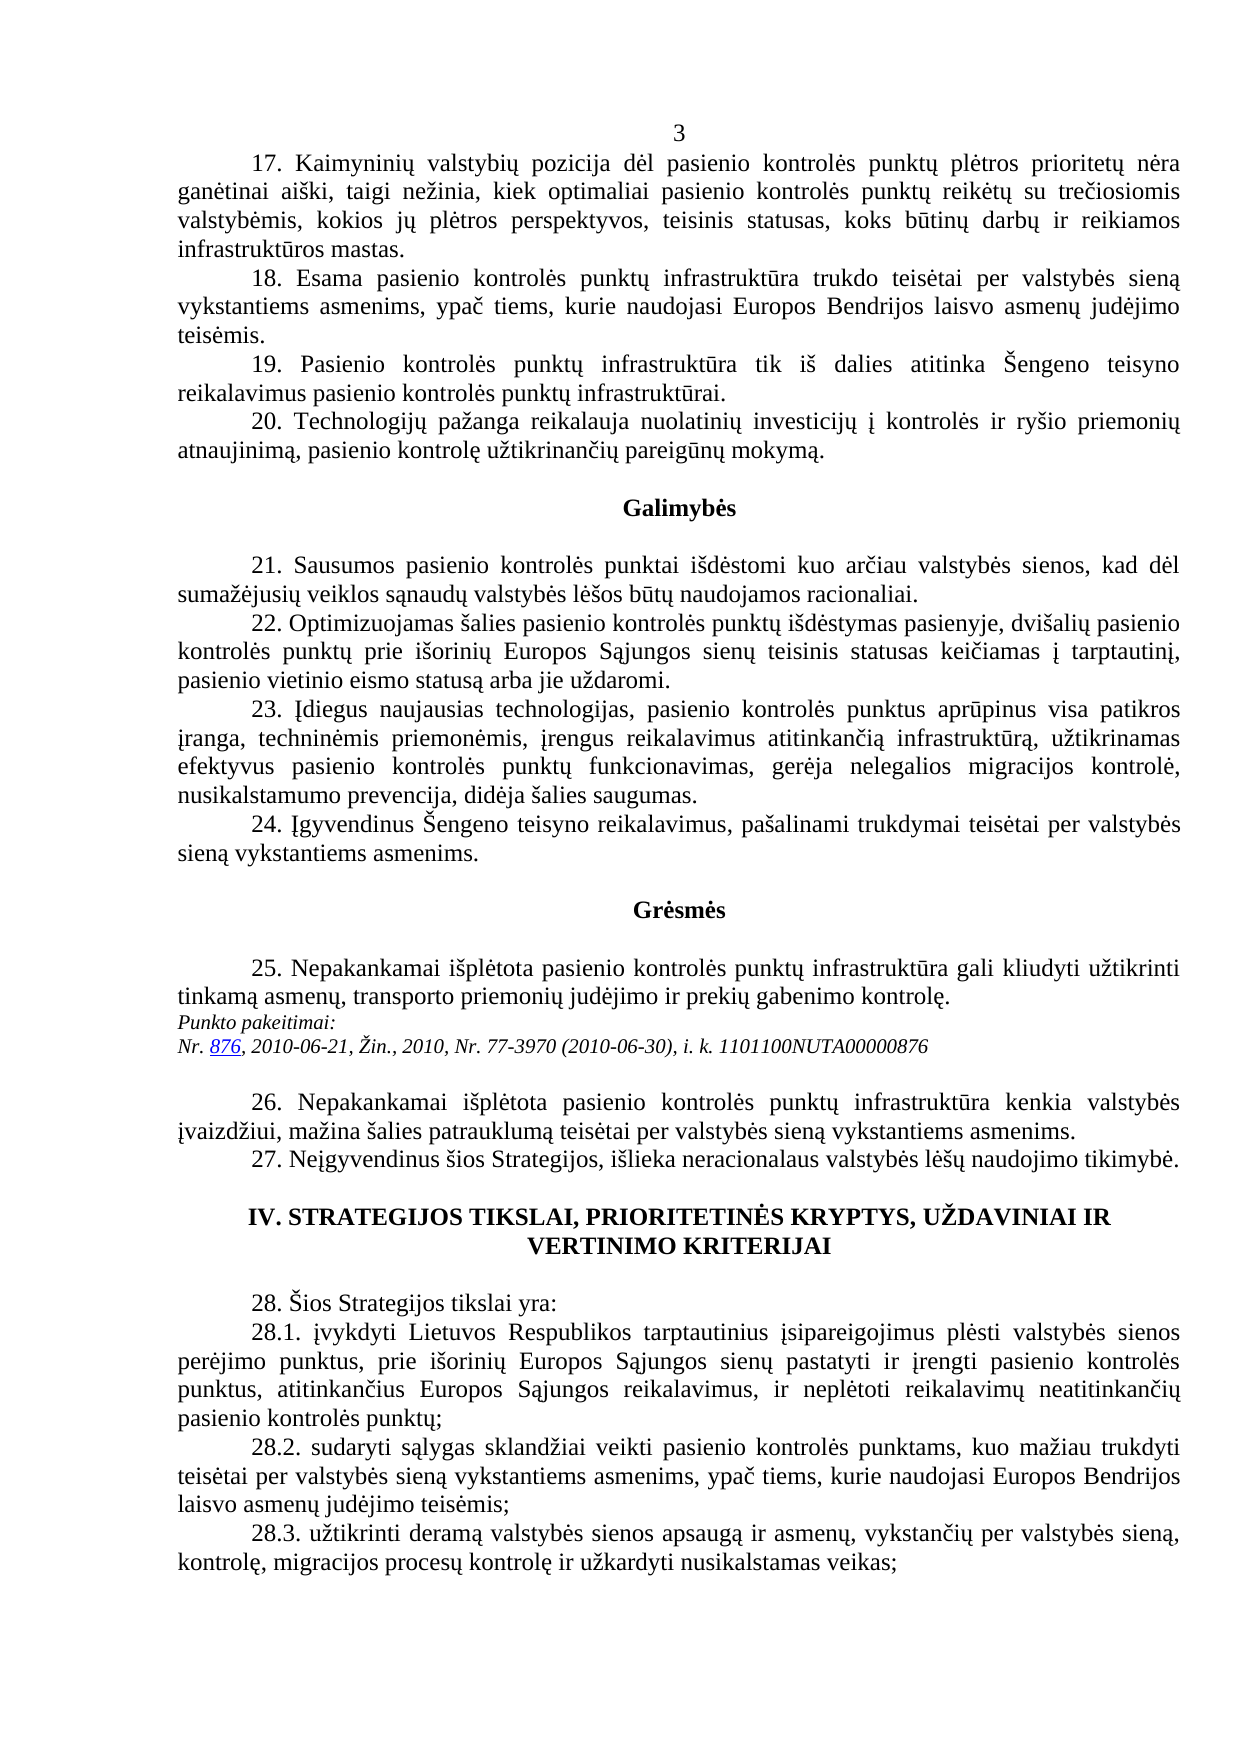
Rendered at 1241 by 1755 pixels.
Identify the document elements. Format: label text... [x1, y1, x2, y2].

text Galimybės [177, 493, 1181, 521]
text IV. strategijos TIKSLAI, prioritetinės kryptys, UŽDAVINIAI IR VERTINIMO KRITERIJAI [177, 1202, 1181, 1259]
text 28.1. įvykdyti Lietuvos Respublikos tarptautinius įsipareigojimus plėsti valstybės sienos perėjimo punktus, prie išorinių Europos Sąjungos sienų pastatyti ir įrengti pasienio kontrolės punktus, atitinkančius Europos Sąjungos reikalavimus, ir neplėtoti reikalavimų neatitinkančių pasienio kontrolės punktų; [177, 1317, 1181, 1432]
text 28. Šios Strategijos tikslai yra: [177, 1288, 1181, 1317]
text 20. Technologijų pažanga reikalauja nuolatinių investicijų į kontrolės ir ryšio priemonių atnaujinimą, pasienio kontrolę užtikrinančių pareigūnų mokymą. [177, 406, 1181, 464]
text 19. Pasienio kontrolės punktų infrastruktūra tik iš dalies atitinka Šengeno teisyno reikalavimus pasienio kontrolės punktų infrastruktūrai. [177, 349, 1181, 406]
text 18. Esama pasienio kontrolės punktų infrastruktūra trukdo teisėtai per valstybės sieną vykstantiems asmenims, ypač tiems, kurie naudojasi Europos Bendrijos laisvo asmenų judėjimo teisėmis. [177, 263, 1181, 349]
text 22. Optimizuojamas šalies pasienio kontrolės punktų išdėstymas pasienyje, dvišalių pasienio kontrolės punktų prie išorinių Europos Sąjungos sienų teisinis statusas keičiamas į tarptautinį, pasienio vietinio eismo statusą arba jie uždaromi. [177, 608, 1181, 694]
text 26. Nepakankamai išplėtota pasienio kontrolės punktų infrastruktūra kenkia valstybės įvaizdžiui, mažina šalies patrauklumą teisėtai per valstybės sieną vykstantiems asmenims. [177, 1087, 1181, 1144]
text 17. Kaimyninių valstybių pozicija dėl pasienio kontrolės punktų plėtros prioritetų nėra ganėtinai aiški, taigi nežinia, kiek optimaliai pasienio kontrolės punktų reikėtų su trečiosiomis valstybėmis, kokios jų plėtros perspektyvos, teisinis statusas, koks būtinų darbų ir reikiamos infrastruktūros mastas. [177, 148, 1181, 263]
text 28.3. užtikrinti deramą valstybės sienos apsaugą ir asmenų, vykstančių per valstybės sieną, kontrolę, migracijos procesų kontrolę ir užkardyti nusikalstamas veikas; [177, 1518, 1181, 1576]
text 28.2. sudaryti sąlygas sklandžiai veikti pasienio kontrolės punktams, kuo mažiau trukdyti teisėtai per valstybės sieną vykstantiems asmenims, ypač tiems, kurie naudojasi Europos Bendrijos laisvo asmenų judėjimo teisėmis; [177, 1432, 1181, 1518]
text 24. Įgyvendinus Šengeno teisyno reikalavimus, pašalinami trukdymai teisėtai per valstybės sieną vykstantiems asmenims. [177, 809, 1181, 866]
text 23. Įdiegus naujausias technologijas, pasienio kontrolės punktus aprūpinus visa patikros įranga, techninėmis priemonėmis, įrengus reikalavimus atitinkančią infrastruktūrą, užtikrinamas efektyvus pasienio kontrolės punktų funkcionavimas, gerėja nelegalios migracijos kontrolė, nusikalstamumo prevencija, didėja šalies saugumas. [177, 694, 1181, 809]
text Grėsmės [177, 895, 1181, 924]
text 27. Neįgyvendinus šios Strategijos, išlieka neracionalaus valstybės lėšų naudojimo tikimybė. [177, 1144, 1181, 1173]
text 21. Sausumos pasienio kontrolės punktai išdėstomi kuo arčiau valstybės sienos, kad dėl sumažėjusių veiklos sąnaudų valstybės lėšos būtų naudojamos racionaliai. [177, 550, 1181, 608]
text 25. Nepakankamai išplėtota pasienio kontrolės punktų infrastruktūra gali kliudyti užtikrinti tinkamą asmenų, transporto priemonių judėjimo ir prekių gabenimo kontrolę. [177, 953, 1181, 1010]
text Nr. 876, 2010-06-21, Žin., 2010, Nr. 77-3970 (2010-06-30), i. k. 1101100NUTA00000876 [177, 1034, 1181, 1058]
text Punkto pakeitimai: [177, 1010, 1181, 1034]
